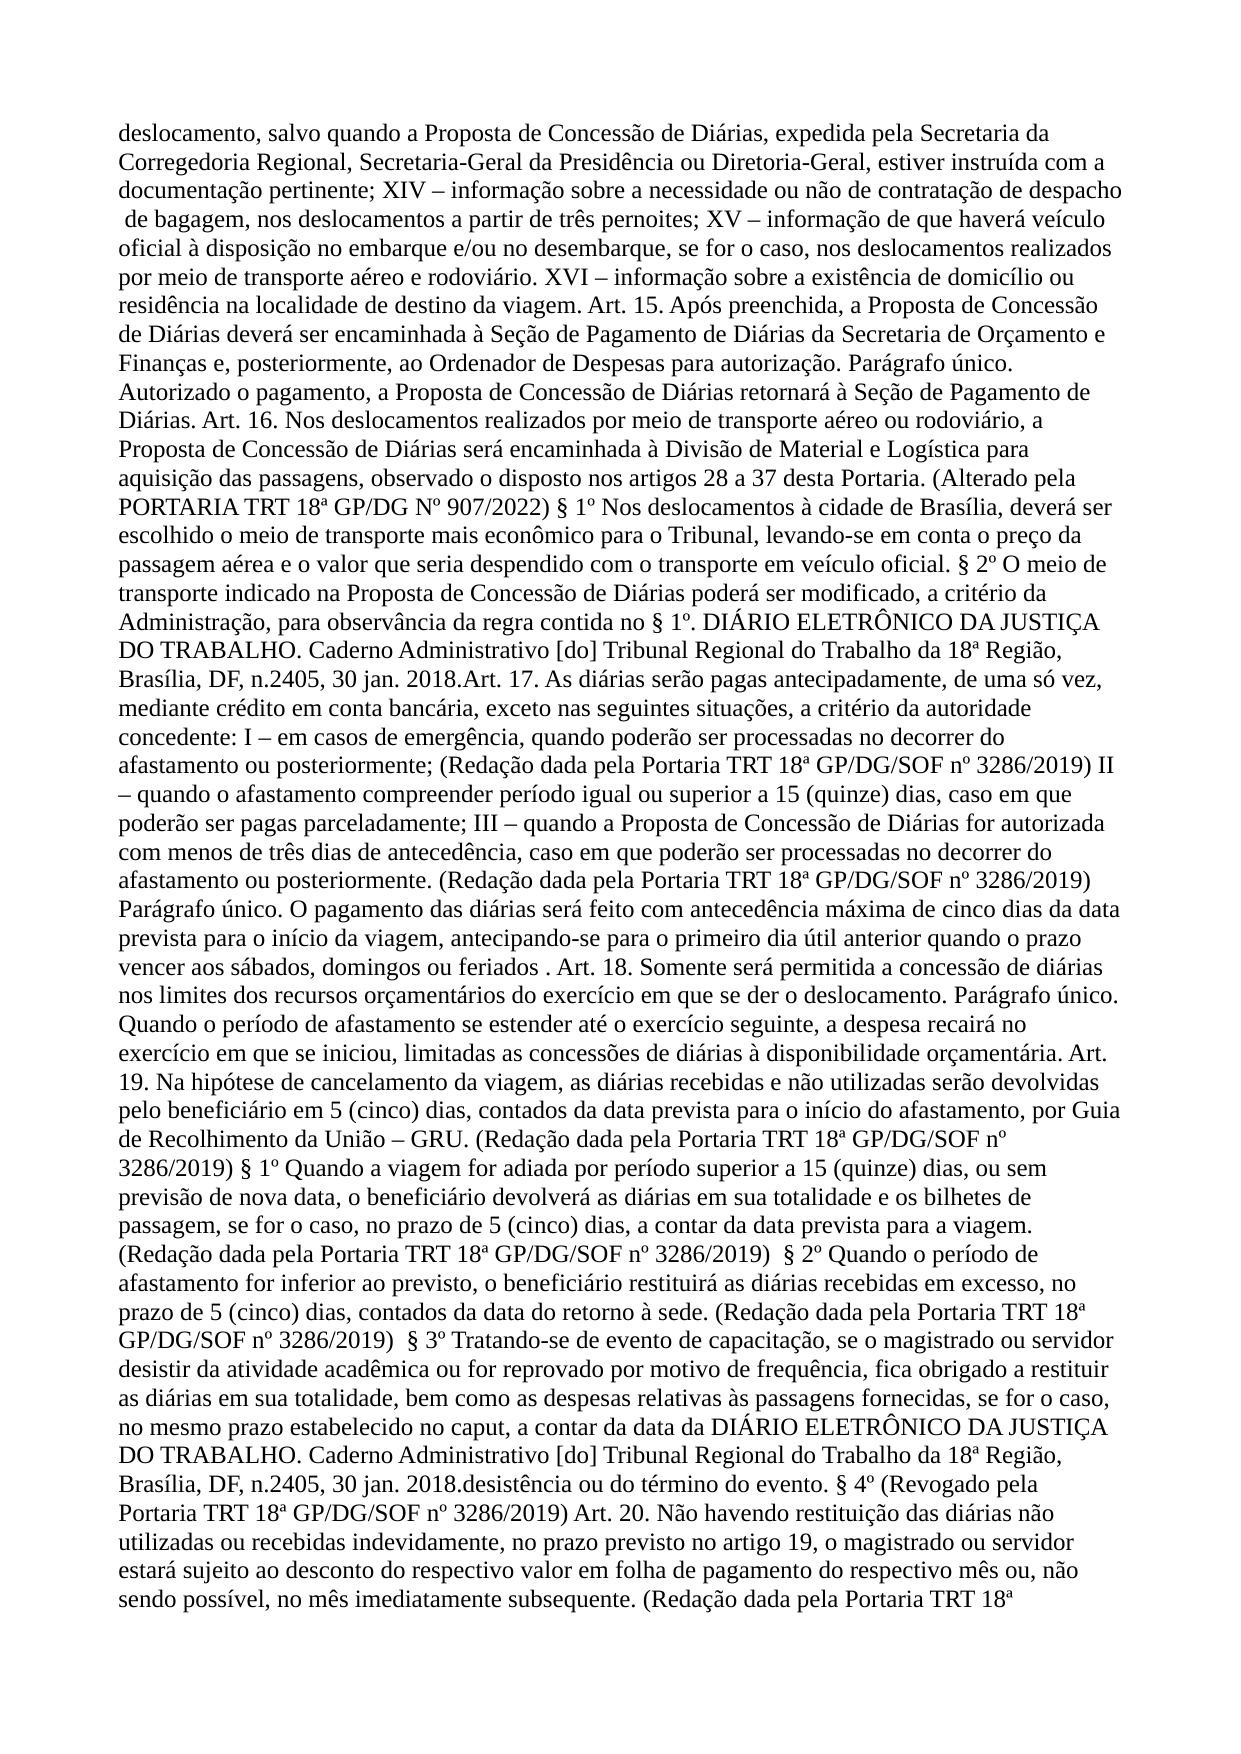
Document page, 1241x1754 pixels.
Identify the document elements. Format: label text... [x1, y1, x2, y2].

text de bagagem, nos deslocamentos a partir de três pernoites; XV – informação de que haverá veículo oficial à disposição no embarque e/ou no desembarque, se for o caso, nos deslocamentos realizados por meio de transporte aéreo e rodoviário. XVI – informação sobre a existência de domicílio ou residência na localidade de destino da viagem. Art. 15. Após preenchida, a Proposta de Concessão de Diárias deverá ser encaminhada à Seção de Pagamento de Diárias da Secretaria de Orçamento e Finanças e, posteriormente, ao Ordenador de Despesas para autorização. Parágrafo único. Autorizado o pagamento, a Proposta de Concessão de Diárias retornará à Seção de Pagamento de Diárias. Art. 16. Nos deslocamentos realizados por meio de transporte aéreo ou rodoviário, a Proposta de Concessão de Diárias será encaminhada à Divisão de Material e Logística para aquisição das passagens, observado o disposto nos artigos 28 a 37 desta Portaria. (Alterado pela PORTARIA TRT 18ª GP/DG Nº 907/2022) § 1º Nos deslocamentos à cidade de Brasília, deverá ser escolhido o meio de transporte mais econômico para o Tribunal, levando-se em conta o preço da passagem aérea e o valor que seria despendido com o transporte em veículo oficial. § 2º O meio de transporte indicado na Proposta de Concessão de Diárias poderá ser modificado, a critério da Administração, para observância da regra contida no § 1º. DIÁRIO ELETRÔNICO DA JUSTIÇA DO TRABALHO. Caderno Administrativo [do] Tribunal Regional do Trabalho da 18ª Região, Brasília, DF, n.2405, 30 jan. 2018.Art. 17. As diárias serão pagas antecipadamente, de uma só vez, mediante crédito em conta bancária, exceto nas seguintes situações, a critério da autoridade concedente: I – em casos de emergência, quando poderão ser processadas no decorrer do afastamento ou posteriormente; (Redação dada pela Portaria TRT 18ª GP/DG/SOF nº 3286/2019) II – quando o afastamento compreender período igual ou superior a 15 (quinze) dias, caso em que poderão ser pagas parceladamente; III – quando a Proposta de Concessão de Diárias for autorizada com menos de três dias de antecedência, caso em que poderão ser processadas no decorrer do afastamento ou posteriormente. (Redação dada pela Portaria TRT 18ª GP/DG/SOF nº 3286/2019) Parágrafo único. O pagamento das diárias será feito com antecedência máxima de cinco dias da data prevista para o início da viagem, antecipando-se para o primeiro dia útil anterior quando o prazo vencer aos sábados, domingos ou feriados . Art. 18. Somente será permitida a concessão de diárias nos limites dos recursos orçamentários do exercício em que se der o deslocamento. Parágrafo único. Quando o período de afastamento se estender até o exercício seguinte, a despesa recairá no exercício em que se iniciou, limitadas as concessões de diárias à disponibilidade orçamentária. Art. 19. Na hipótese de cancelamento da viagem, as diárias recebidas e não utilizadas serão devolvidas pelo beneficiário em 5 (cinco) dias, contados da data prevista para o início do afastamento, por Guia de Recolhimento da União – GRU. (Redação dada pela Portaria TRT 18ª GP/DG/SOF nº 3286/2019) § 1º Quando a viagem for adiada por período superior a 15 (quinze) dias, ou sem previsão de nova data, o beneficiário devolverá as diárias em sua totalidade e os bilhetes de passagem, se for o caso, no prazo de 5 (cinco) dias, a contar da data prevista para a viagem. (Redação dada pela Portaria TRT 18ª GP/DG/SOF nº 3286/2019) § 2º Quando o período de afastamento for inferior ao previsto, o beneficiário restituirá as diárias recebidas em excesso, no prazo de 5 (cinco) dias, contados da data do retorno à sede. (Redação dada pela Portaria TRT 18ª GP/DG/SOF nº 3286/2019) § 3º Tratando-se de evento de capacitação, se o magistrado ou servidor desistir da atividade acadêmica ou for reprovado por motivo de frequência, fica obrigado a restituir as diárias em sua totalidade, bem como as despesas relativas às passagens fornecidas, se for o caso, no mesmo prazo estabelecido no caput, a contar da data da DIÁRIO ELETRÔNICO DA JUSTIÇA DO TRABALHO. Caderno Administrativo [do] Tribunal Regional do Trabalho da 18ª Região, Brasília, DF, n.2405, 30 jan. 2018.desistência ou do término do evento. § 4º (Revogado pela Portaria TRT 18ª GP/DG/SOF nº 3286/2019) Art. 20. Não havendo restituição das diárias não utilizadas ou recebidas indevidamente, no prazo previsto no artigo 19, o magistrado ou servidor estará sujeito ao desconto do respectivo valor em folha de pagamento do respectivo mês ou, não sendo possível, no mês imediatamente subsequente. (Redação dada pela Portaria TRT 18ª [118, 204, 1122, 1613]
text deslocamento, salvo quando a Proposta de Concessão de Diárias, expedida pela Secretaria da Corregedoria Regional, Secretaria-Geral da Presidência ou Diretoria-Geral, estiver instruída com a documentação pertinente; XIV – informação sobre a necessidade ou não de contratação de despacho [118, 118, 1122, 204]
